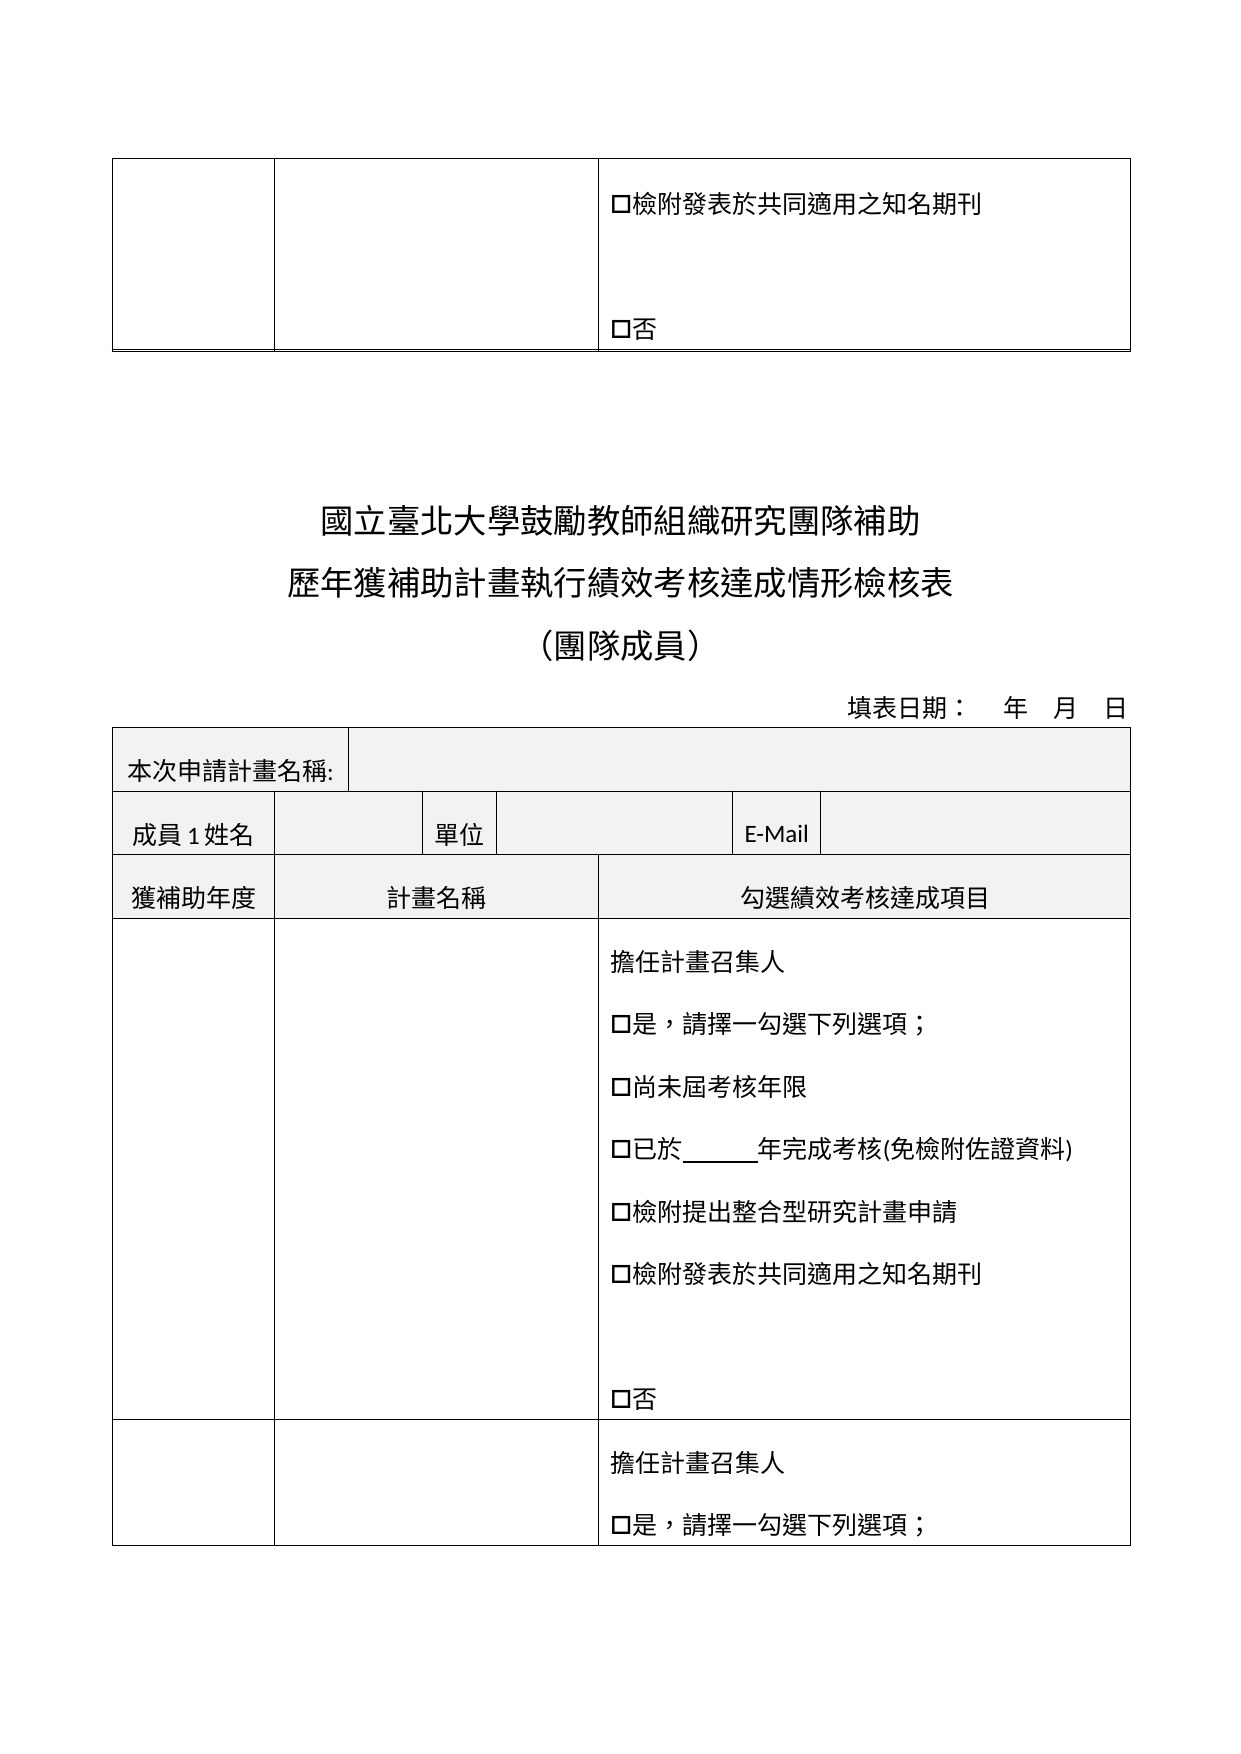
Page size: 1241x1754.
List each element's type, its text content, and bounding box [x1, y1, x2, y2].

table_cell [275, 1420, 598, 1545]
table_cell 單位 [423, 792, 496, 854]
table_cell 獲補助年度 [113, 855, 274, 918]
table_header [349, 728, 1130, 791]
text 填表日期： 年 月 日 [112, 664, 1128, 727]
table_cell E-Mail [733, 792, 820, 854]
table_cell [113, 159, 274, 349]
table_cell [275, 159, 598, 349]
table_cell [275, 792, 422, 854]
table_cell 檢附發表於共同適用之知名期刊 否 [599, 159, 1130, 349]
table_cell 勾選績效考核達成項目 [599, 855, 1130, 918]
table_cell 計畫名稱 [275, 855, 598, 918]
table_cell 擔任計畫召集人 是，請擇一勾選下列選項； [599, 1420, 1130, 1545]
table_header 本次申請計畫名稱: [113, 728, 348, 791]
text 歷年獲補助計畫執行績效考核達成情形檢核表 [112, 539, 1128, 602]
table_cell [821, 792, 1130, 854]
table_cell 擔任計畫召集人 是，請擇一勾選下列選項； 尚未屆考核年限 已於 年完成考核(免檢附佐證資料) 檢附提出整合型研究計畫申請 檢附發表於共同適用之知名期刊 否 [599, 919, 1130, 1419]
table_cell [113, 1420, 274, 1545]
text 國立臺北大學鼓勵教師組織研究團隊補助 [112, 477, 1128, 539]
text （團隊成員） [112, 602, 1128, 664]
table_cell [275, 919, 598, 1419]
table_cell [113, 919, 274, 1419]
table_cell 成員1姓名 [113, 792, 274, 854]
table_cell [497, 792, 732, 854]
